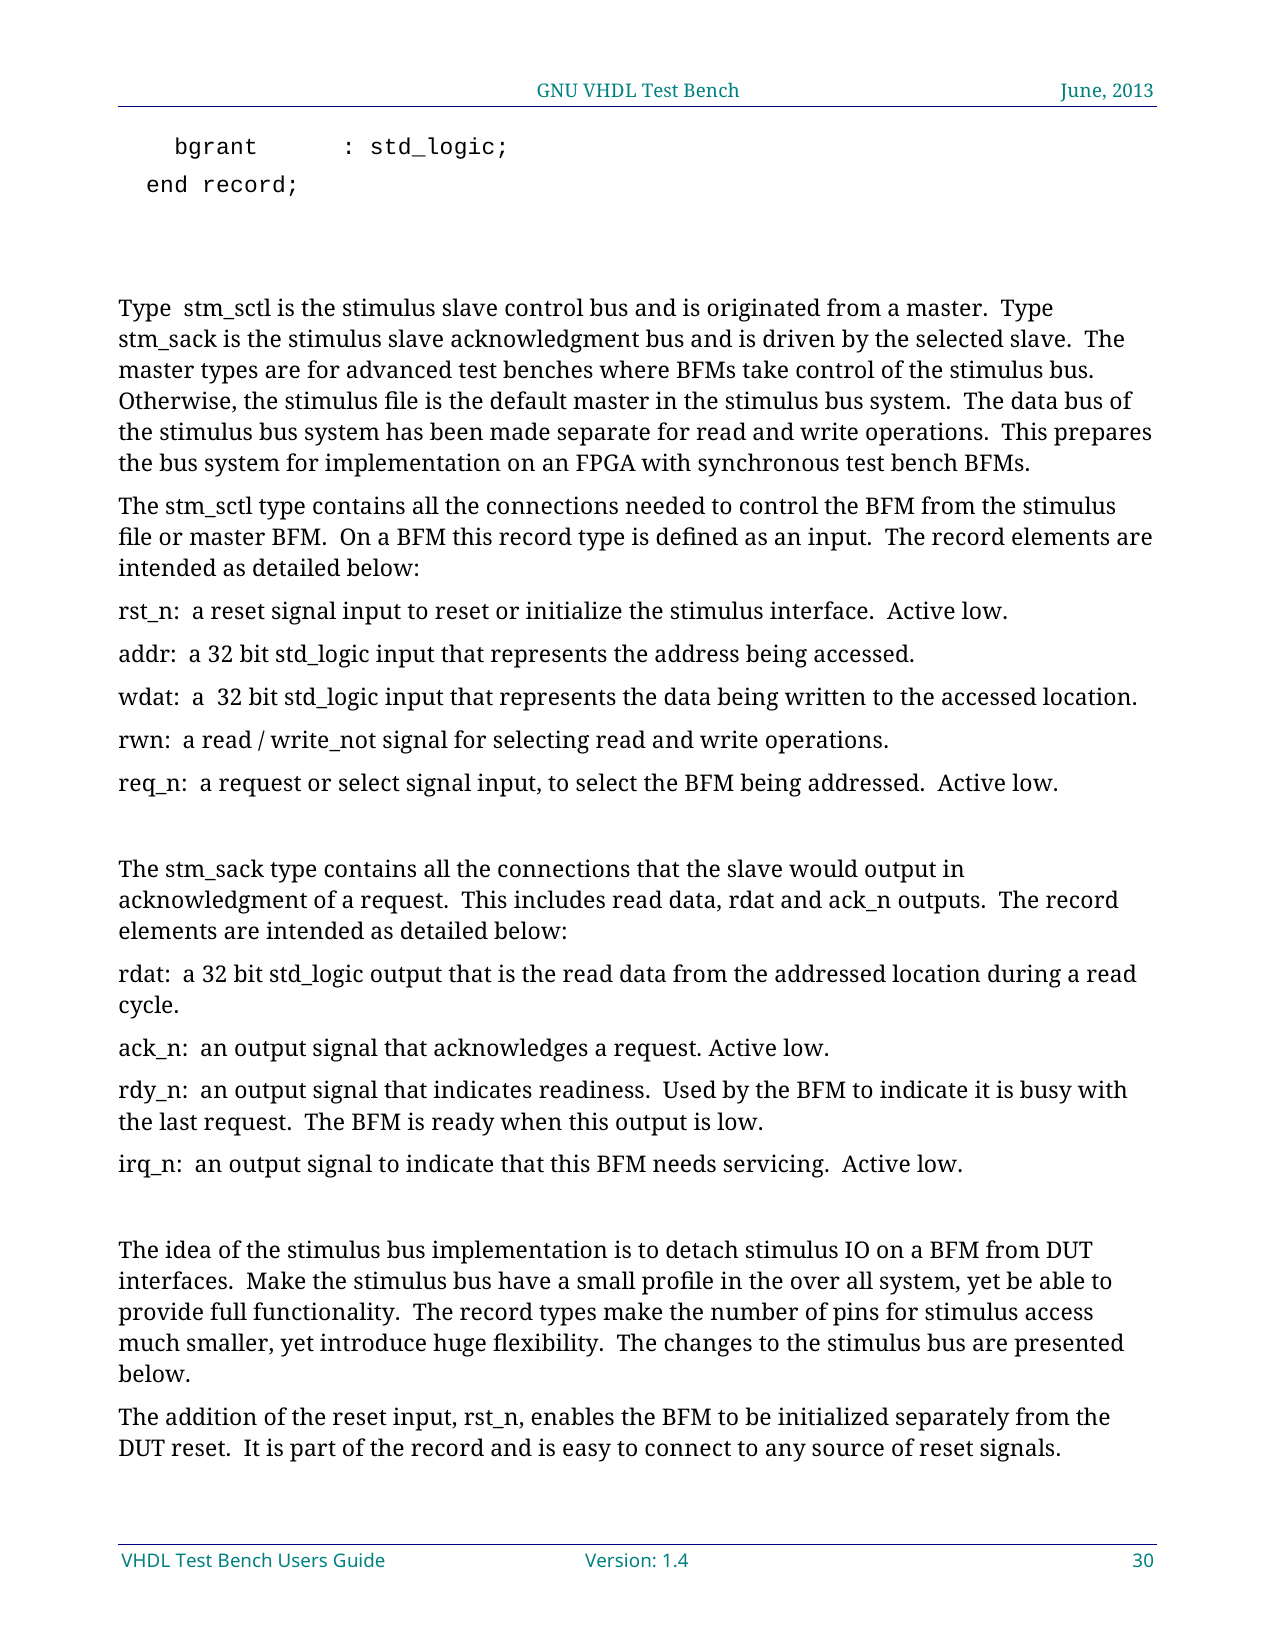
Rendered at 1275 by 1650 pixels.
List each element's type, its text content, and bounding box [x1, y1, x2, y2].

text rdy_n: an output signal that indicates readiness. Used by the BFM to indicate it is busy with the last request. The BFM is ready when this output is low. [118, 1074, 1157, 1137]
text rdat: a 32 bit std_logic output that is the read data from the addressed location during a read cycle. [118, 958, 1157, 1020]
text wdat: a 32 bit std_logic input that represents the data being written to the accessed location. [118, 681, 1157, 712]
text rwn: a read / write_not signal for selecting read and write operations. [118, 724, 1157, 755]
text The stm_sack type contains all the connections that the slave would output in acknowledgment of a request. This includes read data, rdat and ack_n outputs. The record elements are intended as detailed below: [118, 853, 1157, 946]
text addr: a 32 bit std_logic input that represents the address being accessed. [118, 638, 1157, 669]
text The addition of the reset input, rst_n, enables the BFM to be initialized separately from the DUT reset. It is part of the record and is easy to connect to any source of reset signals. [118, 1401, 1157, 1463]
text end record; [118, 173, 1157, 199]
text The idea of the stimulus bus implementation is to detach stimulus IO on a BFM from DUT interfaces. Make the stimulus bus have a small profile in the over all system, yet be able to provide full functionality. The record types make the number of pins for stimulus access much smaller, yet introduce huge flexibility. The changes to the stimulus bus are presented below. [118, 1234, 1157, 1389]
text rst_n: a reset signal input to reset or initialize the stimulus interface. Active low. [118, 595, 1157, 626]
text ack_n: an output signal that acknowledges a request. Active low. [118, 1032, 1157, 1063]
text Type stm_sctl is the stimulus slave control bus and is originated from a master. Type stm_sack is the stimulus slave acknowledgment bus and is driven by the selected slave. The master types are for advanced test benches where BFMs take control of the stimulus bus. Otherwise, the stimulus file is the default master in the stimulus bus system. The data bus of the stimulus bus system has been made separate for read and write operations. This prepares the bus system for implementation on an FPGA with synchronous test bench BFMs. [118, 292, 1157, 478]
text req_n: a request or select signal input, to select the BFM being addressed. Active low. [118, 767, 1157, 798]
text irq_n: an output signal to indicate that this BFM needs servicing. Active low. [118, 1148, 1157, 1179]
text bgrant : std_logic; [118, 135, 1157, 161]
text The stm_sctl type contains all the connections needed to control the BFM from the stimulus file or master BFM. On a BFM this record type is defined as an input. The record elements are intended as detailed below: [118, 490, 1157, 583]
